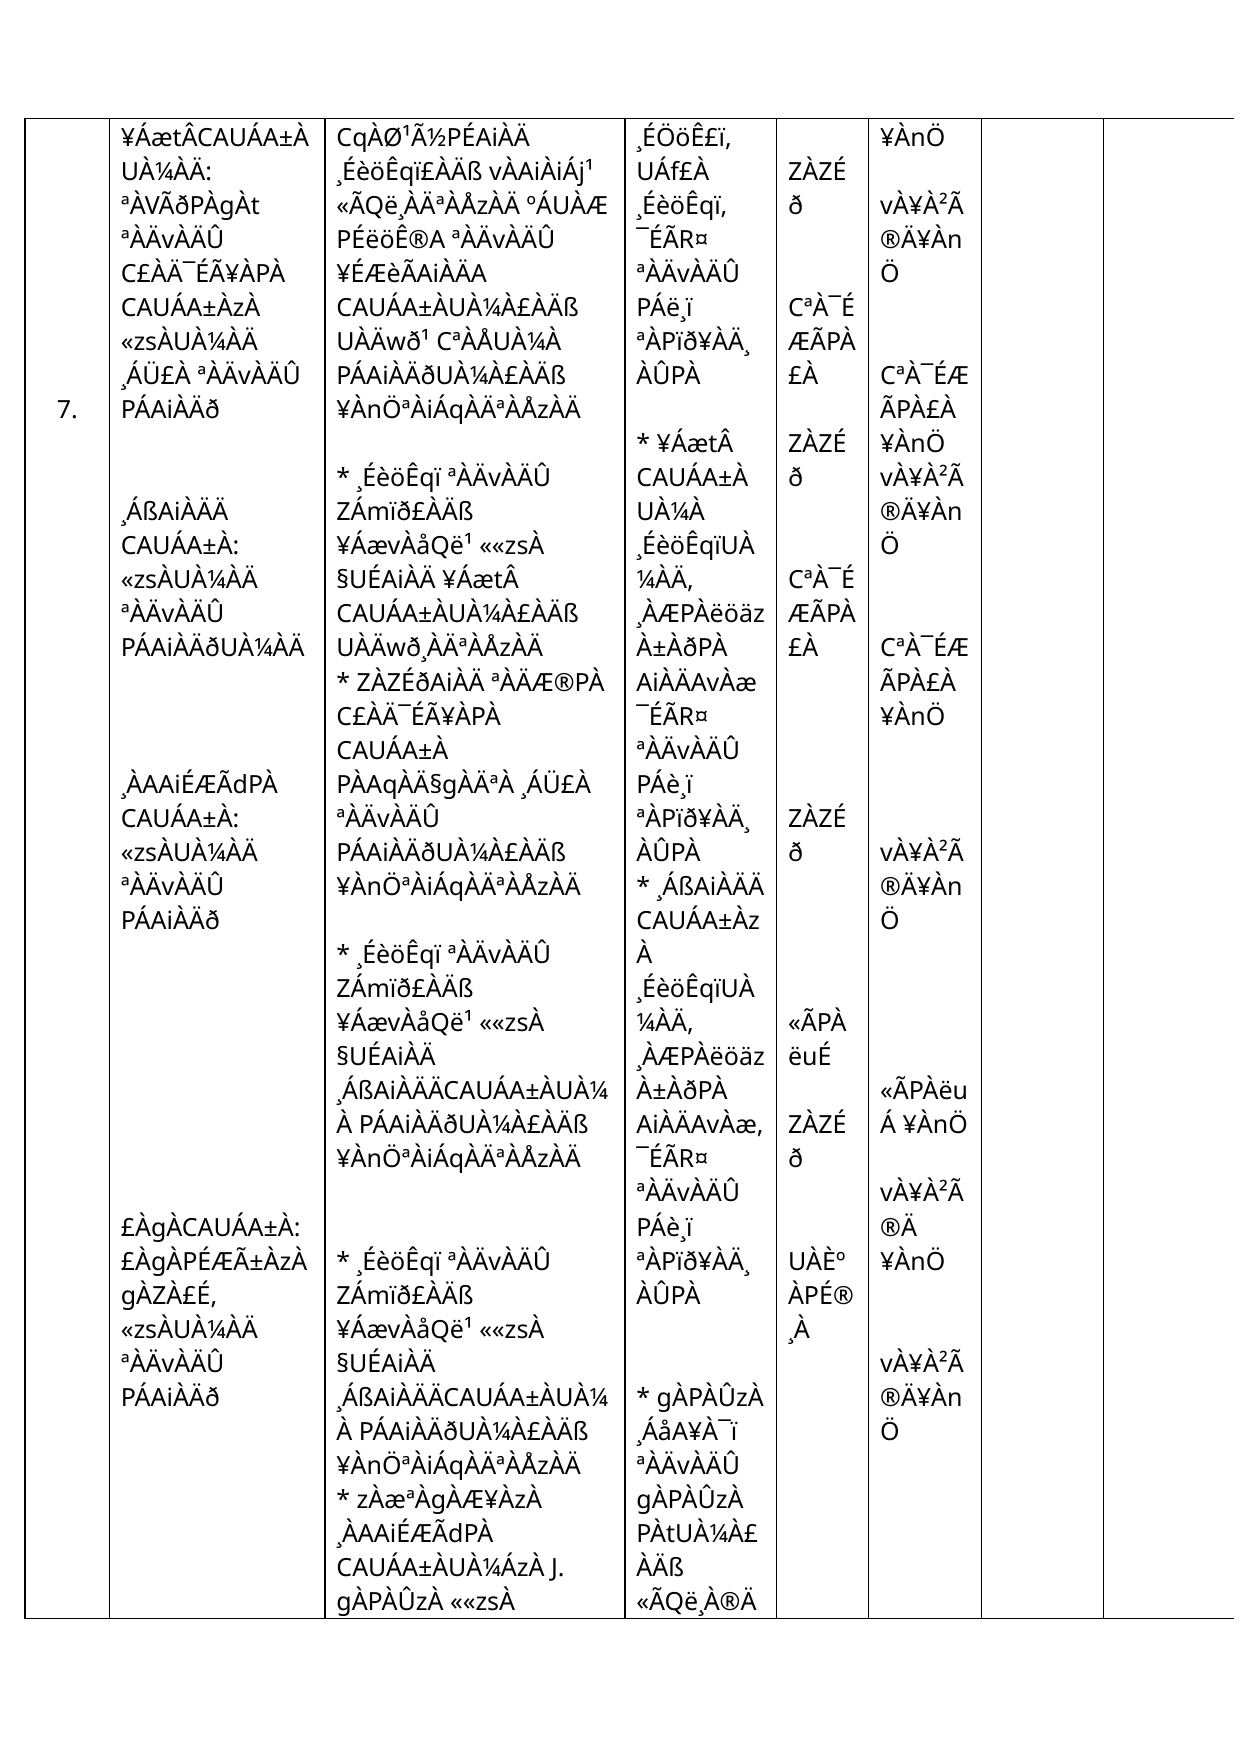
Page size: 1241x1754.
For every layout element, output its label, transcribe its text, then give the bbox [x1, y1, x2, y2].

table_cell CqÀØ¹Ã½PÉAiÀÄ ¸ÉèöÊqï£ÀÄß vÀAiÀiÁj¹ «ÃQë¸ÀÄªÀÅzÀÄ ºÁUÀÆ PÉëöÊ®A ªÀÄvÀÄÛ ¥ÉÆèÃAiÀÄA CAUÁA±ÀUÀ¼À£ÀÄß UÀÄwð¹ CªÀÅUÀ¼À PÁAiÀÄðUÀ¼À£ÀÄß ¥ÀnÖªÀiÁqÀÄªÀÅzÀÄ * ¸ÉèöÊqï ªÀÄvÀÄÛ ZÁmïð£ÀÄß ¥ÁævÀåQë¹ ««zsÀ §UÉAiÀÄ ¥ÁætÂ CAUÁA±ÀUÀ¼À£ÀÄß UÀÄwð¸ÀÄªÀÅzÀÄ * ZÀZÉðAiÀÄ ªÀÄÆ®PÀ C£ÀÄ¯ÉÃ¥ÀPÀ CAUÁA±À PÀAqÀÄ§gÀÄªÀ ¸ÁÜ£À ªÀÄvÀÄÛ PÁAiÀÄðUÀ¼À£ÀÄß ¥ÀnÖªÀiÁqÀÄªÀÅzÀÄ * ¸ÉèöÊqï ªÀÄvÀÄÛ ZÁmïð£ÀÄß ¥ÁævÀåQë¹ ««zsÀ §UÉAiÀÄ ¸ÁßAiÀÄÄCAUÁA±ÀUÀ¼À PÁAiÀÄðUÀ¼À£ÀÄß ¥ÀnÖªÀiÁqÀÄªÀÅzÀÄ * ¸ÉèöÊqï ªÀÄvÀÄÛ ZÁmïð£ÀÄß ¥ÁævÀåQë¹ ««zsÀ §UÉAiÀÄ ¸ÁßAiÀÄÄCAUÁA±ÀUÀ¼À PÁAiÀÄðUÀ¼À£ÀÄß ¥ÀnÖªÀiÁqÀÄªÀÅzÀÄ * zÀæªÀgÀÆ¥ÀzÀ ¸ÀAAiÉÆÃdPÀ CAUÁA±ÀUÀ¼ÁzÀ J. gÀPÀÛzÀ ««zsÀ [326, 119, 624, 1618]
table_cell ZÀZÉð CªÀ¯ÉÆÃPÀ£À ZÀZÉð CªÀ¯ÉÆÃPÀ£À ZÀZÉð «ÃPÀëuÉ ZÀZÉð UÀÈºÀPÉ®¸À [777, 119, 868, 1618]
table_cell ¥ÁætÂCAUÁA±ÀUÀ¼ÀÄ: ªÀVÃðPÀgÀt ªÀÄvÀÄÛ C£ÀÄ¯ÉÃ¥ÀPÀ CAUÁA±ÀzÀ «zsÀUÀ¼ÀÄ ¸ÁÜ£À ªÀÄvÀÄÛ PÁAiÀÄð ¸ÁßAiÀÄÄ CAUÁA±À: «zsÀUÀ¼ÀÄ ªÀÄvÀÄÛ PÁAiÀÄðUÀ¼ÀÄ ¸ÀAAiÉÆÃdPÀ CAUÁA±À: «zsÀUÀ¼ÀÄ ªÀÄvÀÄÛ PÁAiÀÄð £ÀgÀCAUÁA±À: £ÀgÀPÉÆÃ±ÀzÀ gÀZÀ£É, «zsÀUÀ¼ÀÄ ªÀÄvÀÄÛ PÁAiÀÄð [110, 119, 324, 1618]
table_cell [1104, 119, 1234, 1618]
table_cell 7. [26, 119, 109, 1618]
table_cell ¥ÀnÖ vÀ¥À²Ã®Ä¥ÀnÖ CªÀ¯ÉÆÃPÀ£À ¥ÀnÖ vÀ¥À²Ã®Ä¥ÀnÖ CªÀ¯ÉÆÃPÀ£À ¥ÀnÖ vÀ¥À²Ã®Ä¥ÀnÖ «ÃPÀëuÁ ¥ÀnÖ vÀ¥À²Ã®Ä ¥ÀnÖ vÀ¥À²Ã®Ä¥ÀnÖ [869, 119, 981, 1618]
table_cell ¸ÉÖöÊ£ï, UÁf£À ¸ÉèöÊqï, ¯ÉÃR¤ ªÀÄvÀÄÛ PÁë¸ï ªÀPïð¥ÀÄ¸ÀÛPÀ * ¥ÁætÂ CAUÁA±ÀUÀ¼À ¸ÉèöÊqïUÀ¼ÀÄ, ¸ÀÆPÀëöäzÀ±ÀðPÀ AiÀÄAvÀæ ¯ÉÃR¤ ªÀÄvÀÄÛ PÁè¸ï ªÀPïð¥ÀÄ¸ÀÛPÀ * ¸ÁßAiÀÄÄ CAUÁA±ÀzÀ ¸ÉèöÊqïUÀ¼ÀÄ, ¸ÀÆPÀëöäzÀ±ÀðPÀ AiÀÄAvÀæ, ¯ÉÃR¤ ªÀÄvÀÄÛ PÁè¸ï ªÀPïð¥ÀÄ¸ÀÛPÀ * gÀPÀÛzÀ ¸ÁåA¥À¯ï ªÀÄvÀÄÛ gÀPÀÛzÀ PÀtUÀ¼À£ÀÄß «ÃQë¸À®Ä [626, 119, 776, 1618]
table_cell [982, 119, 1103, 1618]
